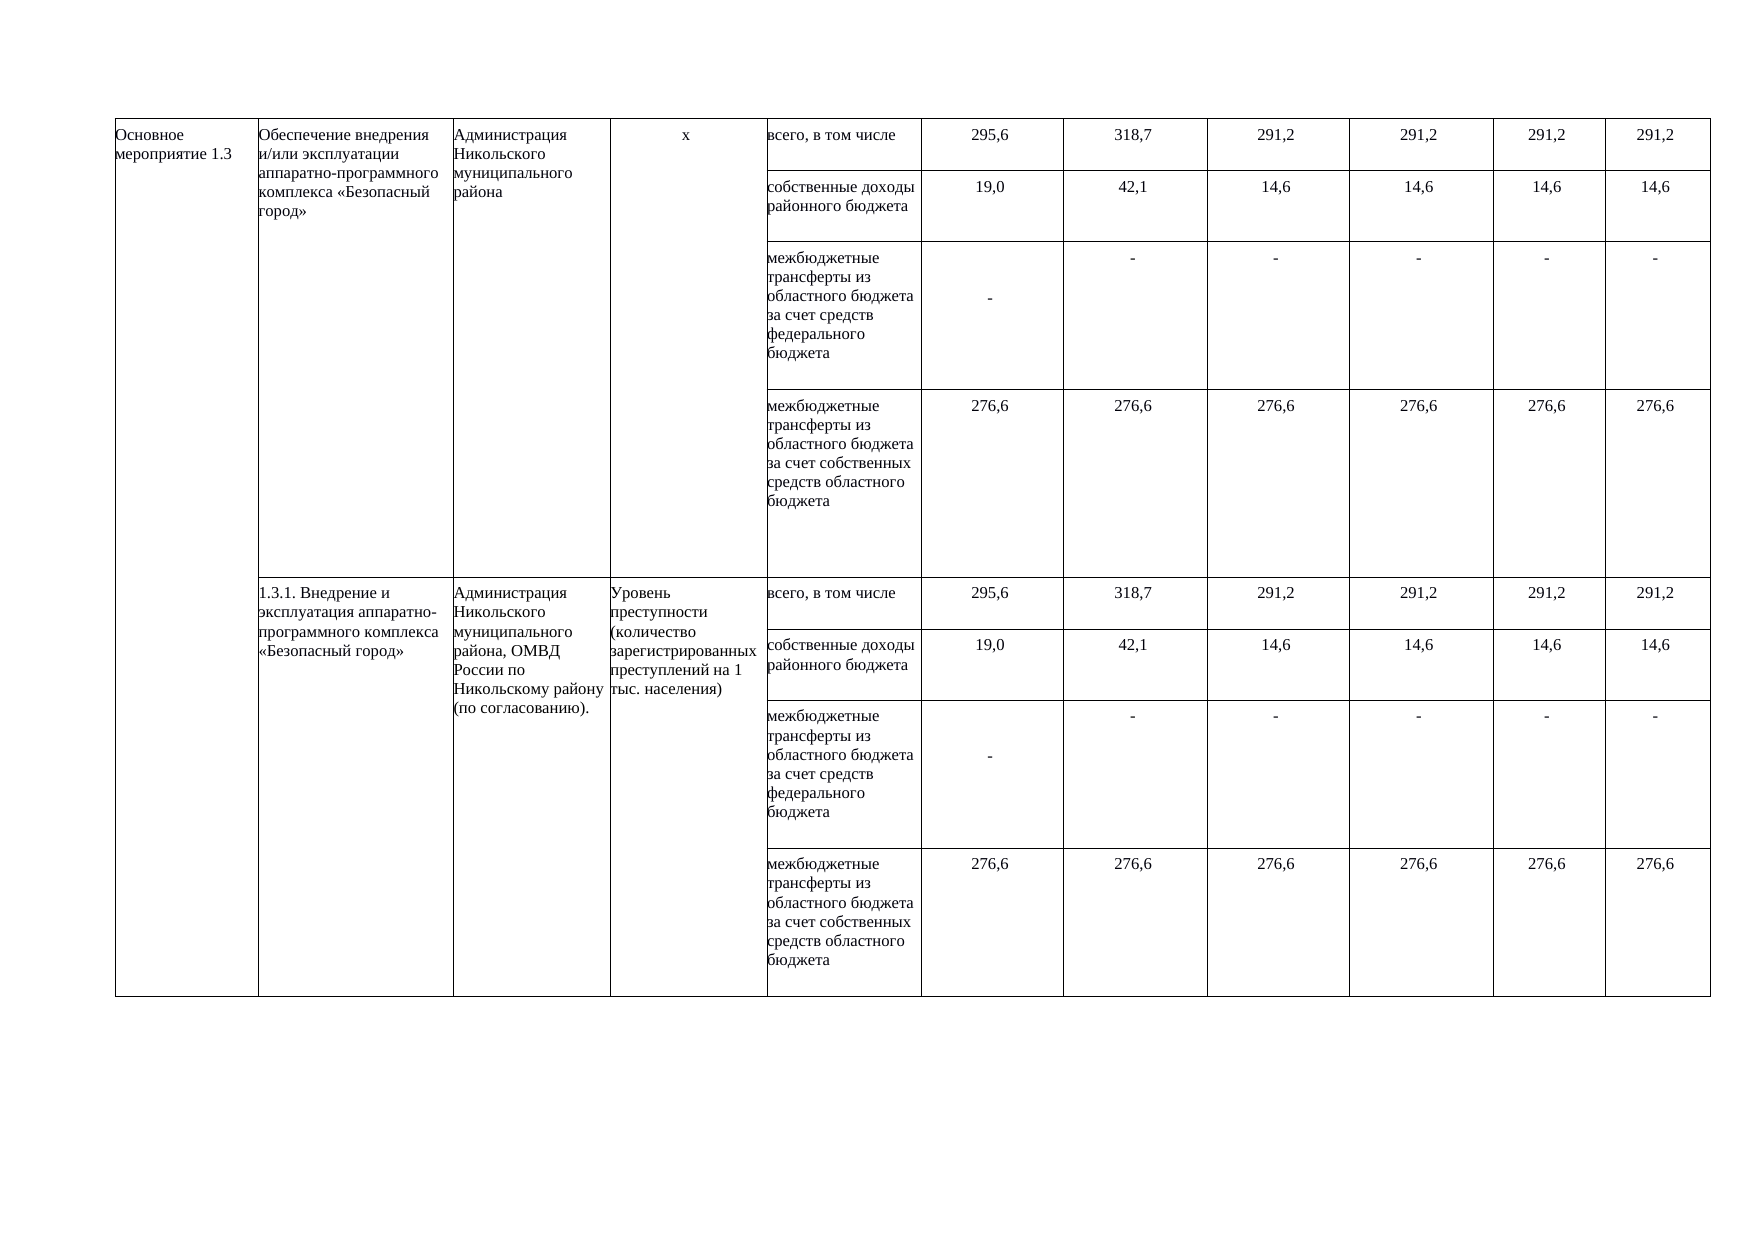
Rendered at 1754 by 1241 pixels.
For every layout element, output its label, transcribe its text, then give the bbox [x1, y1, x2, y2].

table_cell 291,2 [1606, 119, 1710, 170]
table_cell - [1606, 242, 1710, 389]
table_cell - [1208, 701, 1349, 848]
table_cell 291,2 [1208, 119, 1349, 170]
table_cell 14,6 [1606, 171, 1710, 241]
table_cell - [1494, 701, 1605, 848]
table_cell собственные доходы районного бюджета [768, 171, 921, 241]
table_cell 276,6 [922, 849, 1063, 996]
table_cell - [1350, 701, 1493, 848]
table_cell - [1350, 242, 1493, 389]
table_cell 276,6 [1494, 849, 1605, 996]
table_cell 14,6 [1208, 171, 1349, 241]
table_cell - [1064, 701, 1207, 848]
table_cell 276,6 [1064, 390, 1207, 577]
table_cell 291,2 [1208, 578, 1349, 629]
table_cell 318,7 [1064, 578, 1207, 629]
table_cell собственные доходы районного бюджета [768, 630, 921, 700]
table_cell 276,6 [1208, 849, 1349, 996]
table_cell Администрация Никольского муниципального района [454, 119, 610, 577]
table_cell Уровень преступности (количество зарегистрированных преступлений на 1 тыс. населения) [611, 578, 767, 996]
table_cell 276,6 [1606, 849, 1710, 996]
table_cell Администрация Никольского муниципального района, ОМВД России по Никольскому району (по согласованию). [454, 578, 610, 996]
table_cell х [611, 119, 767, 577]
table_cell 276,6 [1350, 849, 1493, 996]
table_cell 1.3.1. Внедрение и эксплуатация аппаратно-программного комплекса «Безопасный город» [259, 578, 453, 996]
table_cell Основное мероприятие 1.3 [116, 119, 258, 996]
table_cell 19,0 [922, 171, 1063, 241]
table_cell - [1064, 242, 1207, 389]
table_cell - [1606, 701, 1710, 848]
table_cell 42,1 [1064, 630, 1207, 700]
table_cell 291,2 [1350, 578, 1493, 629]
table_cell всего, в том числе [768, 119, 921, 170]
table_cell межбюджетные трансферты из областного бюджета за счет собственных средств областного бюджета [768, 390, 921, 577]
table_cell 291,2 [1606, 578, 1710, 629]
table_cell 318,7 [1064, 119, 1207, 170]
table_cell Обеспечение внедрения и/или эксплуатации аппаратно-программного комплекса «Безопасный город» [259, 119, 453, 577]
table_cell - [922, 701, 1063, 848]
table_cell 14,6 [1606, 630, 1710, 700]
table_cell 276,6 [922, 390, 1063, 577]
table_cell 291,2 [1494, 578, 1605, 629]
table_cell 276,6 [1064, 849, 1207, 996]
table_cell межбюджетные трансферты из областного бюджета за счет средств федерального бюджета [768, 701, 921, 848]
table_cell 14,6 [1350, 171, 1493, 241]
table_cell межбюджетные трансферты из областного бюджета за счет собственных средств областного бюджета [768, 849, 921, 996]
table_cell - [1208, 242, 1349, 389]
table_cell всего, в том числе [768, 578, 921, 629]
table_cell 295,6 [922, 119, 1063, 170]
table_cell 276,6 [1208, 390, 1349, 577]
table_cell 14,6 [1494, 630, 1605, 700]
table_cell межбюджетные трансферты из областного бюджета за счет средств федерального бюджета [768, 242, 921, 389]
table_cell 291,2 [1494, 119, 1605, 170]
table_cell 14,6 [1494, 171, 1605, 241]
table_cell 295,6 [922, 578, 1063, 629]
table_cell 14,6 [1208, 630, 1349, 700]
table_cell 276,6 [1606, 390, 1710, 577]
table_cell 42,1 [1064, 171, 1207, 241]
table_cell 291,2 [1350, 119, 1493, 170]
table_cell 276,6 [1350, 390, 1493, 577]
table_cell 14,6 [1350, 630, 1493, 700]
table_cell - [1494, 242, 1605, 389]
table_cell 276,6 [1494, 390, 1605, 577]
table_cell 19,0 [922, 630, 1063, 700]
table_cell - [922, 242, 1063, 389]
